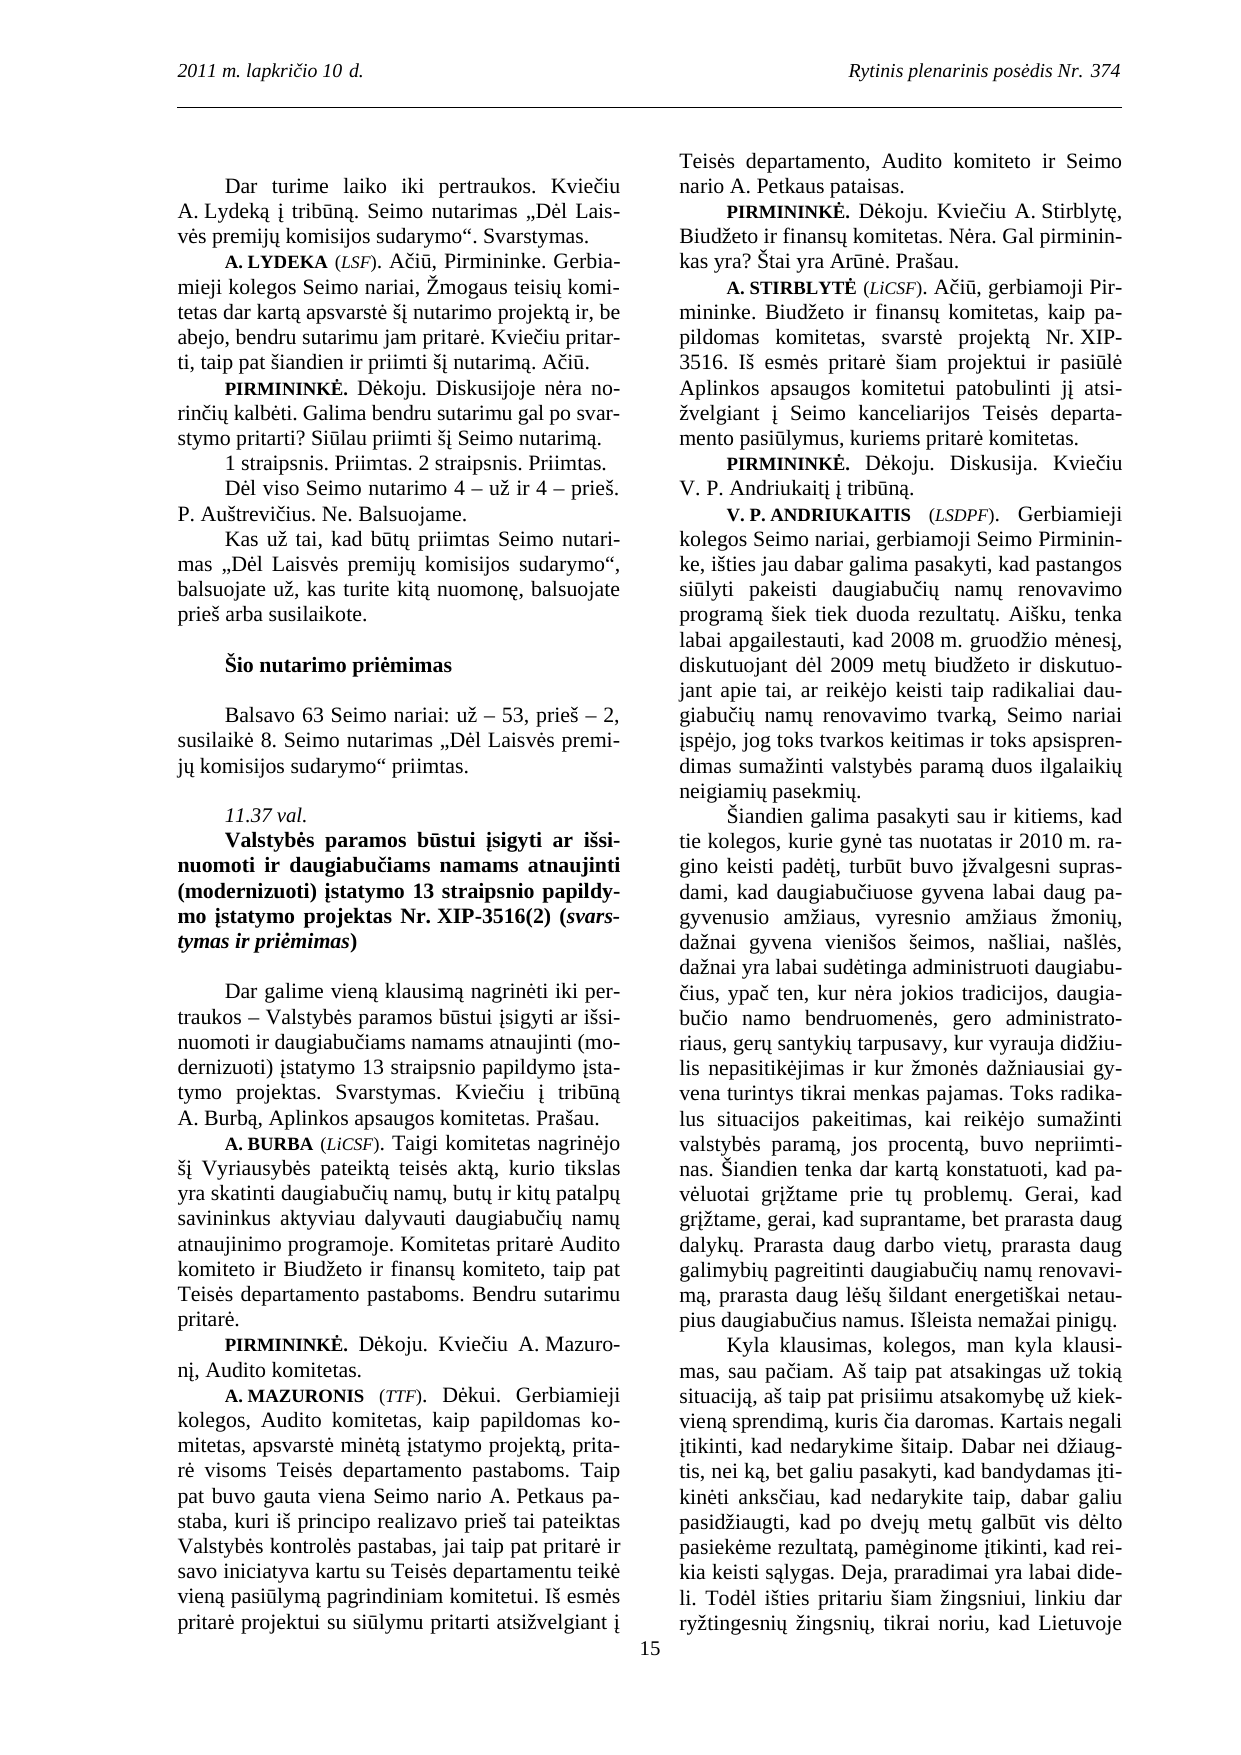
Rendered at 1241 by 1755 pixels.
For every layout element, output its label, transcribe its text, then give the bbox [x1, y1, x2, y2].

text Vals­ty­bės pa­ra­mos būs­tui įsi­gy­ti ar iš­si­nuo­mo­ti ir dau­gia­bu­čiams na­mams at­nau­jin­ti (mo­der­ni­zuo­ti) įsta­ty­mo 13 straips­nio pa­pil­dy­mo įsta­ty­mo pro­jek­tas Nr. XIP-3516(2) (svars­ty­mas ir pri­ėmi­mas) [177, 827, 620, 953]
text Tei­sės de­par­ta­men­to, Au­di­to ko­mi­te­to ir Sei­mo na­rio A. Pet­kaus pa­tai­sas. [679, 148, 1122, 198]
text 1 straips­nis. Pri­im­tas. 2 straips­nis. Pri­im­tas. [177, 450, 620, 475]
text PIRMININKĖ. Dė­ko­ju. Kvie­čiu A. Stir­bly­tę, Biu­dže­to ir fi­nan­sų ko­mi­te­tas. Nė­ra. Gal pir­mi­nin­kas yra? Štai yra Arū­nė. Pra­šau. [679, 198, 1122, 274]
text A. MAZURONIS (TTF). Dė­kui. Ger­bia­mie­ji ko­le­gos, Au­di­to ko­mi­te­tas, kaip pa­pil­do­mas ko­mi­te­tas, ap­svars­tė mi­nė­tą įsta­ty­mo pro­jek­tą, pri­ta­rė vi­soms Tei­sės de­par­ta­men­to pa­sta­boms. Taip pat bu­vo gau­ta vie­na Sei­mo na­rio A. Pet­kaus pa­sta­ba, ku­ri iš prin­ci­po re­a­li­za­vo prieš tai pa­teik­tas Vals­ty­bės kon­tro­lės pa­sta­bas, jai taip pat pri­ta­rė ir sa­vo ini­cia­ty­va kar­tu su Tei­sės de­par­ta­men­tu tei­kė vie­ną pa­siū­ly­mą pa­grin­di­niam ko­mi­te­tui. Iš es­mės pri­ta­rė pro­jek­tui su siū­ly­mu pri­tar­ti at­si­žvel­giant į [177, 1382, 620, 1634]
text Dar tu­ri­me lai­ko iki per­trau­kos. Kvie­čiu A. Ly­de­ką į tri­bū­ną. Sei­mo nu­ta­ri­mas „Dėl Lais­vės pre­mi­jų ko­mi­si­jos su­da­ry­mo“. Svars­ty­mas. [177, 173, 620, 248]
text Kas už tai, kad bū­tų pri­im­tas Sei­mo nu­ta­ri­mas „Dėl Lais­vės pre­mi­jų ko­mi­si­jos su­da­ry­mo“, bal­suo­ja­te už, kas tu­ri­te ki­tą nuo­mo­nę, bal­suo­ja­te prieš ar­ba su­si­lai­ko­te. [177, 526, 620, 627]
text Dėl vi­so Sei­mo nu­ta­ri­mo 4 – už ir 4 – prieš. P. Aušt­re­vi­čius. Ne. Bal­suo­ja­me. [177, 475, 620, 526]
text Šian­dien ga­li­ma pa­sa­ky­ti sau ir ki­tiems, kad tie ko­le­gos, ku­rie gy­nė tas nuo­ta­tas ir 2010 m. ra­gi­no keis­ti pa­dė­tį, tur­būt bu­vo įžval­ges­ni su­pras­da­mi, kad dau­gia­bu­čiuo­se gy­ve­na la­bai daug pa­gy­ve­nu­sio am­žiaus, vy­res­nio am­žiaus žmo­nių, daž­nai gy­ve­na vie­ni­šos šei­mos, naš­liai, naš­lės, daž­nai yra la­bai su­dė­tin­ga ad­mi­nist­ruo­ti dau­gia­bu­čius, ypač ten, kur nė­ra jo­kios tra­di­ci­jos, dau­gia­bu­čio na­mo ben­druo­me­nės, ge­ro ad­mi­nist­ra­to­riaus, ge­rų san­ty­kių tar­pu­sa­vy, kur vy­rau­ja di­džiu­lis ne­pa­si­ti­kė­ji­mas ir kur žmo­nės daž­niau­siai gy­ve­na tu­rin­tys tik­rai men­kas pa­ja­mas. Toks ra­di­ka­lus si­tu­a­ci­jos pa­kei­ti­mas, kai rei­kė­jo su­ma­žin­ti vals­ty­bės pa­ra­mą, jos pro­cen­tą, bu­vo ne­pri­im­ti­nas. Šian­dien ten­ka dar kar­tą kon­sta­tuo­ti, kad pa­vė­luo­tai grįž­ta­me prie tų pro­ble­mų. Ge­rai, kad grįž­ta­me, ge­rai, kad su­pran­ta­me, bet pra­ras­ta daug da­ly­kų. Pra­ras­ta daug dar­bo vie­tų, pra­ras­ta daug ga­li­my­bių pa­grei­tin­ti dau­gia­bu­čių na­mų re­no­va­vi­mą, pra­ras­ta daug lė­šų šil­dant ener­ge­tiš­kai ne­tau­pius dau­gia­bu­čius na­mus. Iš­leis­ta ne­ma­žai pi­ni­gų. [679, 803, 1122, 1332]
text PIRMININKĖ. Dė­ko­ju. Dis­ku­si­ja. Kvie­čiu V. P. An­driu­kai­tį į tri­bū­ną. [679, 450, 1122, 501]
text A. LYDEKA (LSF). Ačiū, Pir­mi­nin­ke. Ger­bia­mie­ji ko­le­gos Sei­mo na­riai, Žmo­gaus tei­sių ko­mi­te­tas dar kar­tą ap­svars­tė šį nu­ta­ri­mo pro­jek­tą ir, be abe­jo, ben­dru su­ta­ri­mu jam pri­ta­rė. Kvie­čiu pri­tar­ti, taip pat šian­dien ir pri­im­ti šį nu­ta­ri­mą. Ačiū. [177, 248, 620, 374]
text Dar ga­li­me vie­ną klau­si­mą nag­ri­nė­ti iki per­trau­kos – Vals­ty­bės pa­ra­mos būs­tui įsi­gy­ti ar iš­si­nuo­mo­ti ir dau­gia­bu­čiams na­mams at­nau­jin­ti (mo­der­ni­zuo­ti) įsta­ty­mo 13 straips­nio pa­pil­dy­mo įsta­ty­mo pro­jek­tas. Svars­ty­mas. Kvie­čiu į tri­bū­ną A. Bur­bą, Ap­lin­kos ap­sau­gos ko­mi­te­tas. Pra­šau. [177, 978, 620, 1130]
text 11.37 val. [224, 803, 620, 827]
text A. BURBA (LiCSF). Tai­gi ko­mi­te­tas nag­ri­nė­jo šį Vy­riau­sy­bės pa­teik­tą tei­sės ak­tą, ku­rio tiks­las yra ska­tin­ti dau­gia­bu­čių na­mų, bu­tų ir ki­tų pa­tal­pų sa­vi­nin­kus ak­ty­viau da­ly­vau­ti dau­gia­bu­čių na­mų at­nau­ji­ni­mo pro­gra­mo­je. Ko­mi­te­tas pri­ta­rė Au­di­to ko­mi­te­to ir Biu­dže­to ir fi­nan­sų ko­mi­te­to, taip pat Tei­sės de­par­ta­men­to pa­sta­boms. Ben­dru su­ta­ri­mu pri­ta­rė. [177, 1130, 620, 1331]
text Ky­la klau­si­mas, ko­le­gos, man ky­la klau­si­mas, sau pa­čiam. Aš taip pat at­sa­kin­gas už to­kią si­tu­a­ci­ją, aš taip pat pri­si­i­mu at­sa­ko­my­bę už kiek­vie­ną spren­di­mą, ku­ris čia da­ro­mas. Kar­tais ne­ga­li įti­kin­ti, kad ne­da­ry­ki­me ši­taip. Da­bar nei džiaug­tis, nei ką, bet ga­liu pa­sa­ky­ti, kad ban­dy­da­mas įti­ki­nė­ti anks­čiau, kad ne­da­ry­ki­te taip, da­bar ga­liu pa­si­džiaug­ti, kad po dve­jų me­tų gal­būt vis dėl­to pa­sie­kė­me re­zul­ta­tą, pa­mė­gi­no­me įti­kin­ti, kad rei­kia keis­ti są­ly­gas. De­ja, pra­ra­di­mai yra la­bai di­de­li. To­dėl iš­ties pri­ta­riu šiam žings­niui, lin­kiu dar ryž­tin­ges­nių žings­nių, tik­rai no­riu, kad Lie­tu­vo­je [679, 1332, 1122, 1635]
text PIRMININKĖ. Dė­ko­ju. Kvie­čiu A. Ma­zu­ro­nį, Au­di­to ko­mi­te­tas. [177, 1331, 620, 1382]
text PIRMININKĖ. Dė­ko­ju. Dis­ku­si­jo­je nė­ra no­rin­čių kal­bė­ti. Ga­li­ma ben­dru su­ta­ri­mu gal po svar­s­ty­mo pri­tar­ti? Siū­lau pri­im­ti šį Sei­mo nu­ta­ri­mą. [177, 374, 620, 450]
text Bal­sa­vo 63 Sei­mo na­riai: už – 53, prieš – 2, su­si­lai­kė 8. Sei­mo nu­ta­ri­mas „Dėl Lais­vės pre­mi­jų ko­mi­si­jos su­da­ry­mo“ pri­im­tas. [177, 702, 620, 778]
text A. STIRBLYTĖ (LiCSF). Ačiū, ger­bia­mo­ji Pir­mi­nin­ke. Biu­dže­to ir fi­nan­sų ko­mi­te­tas, kaip pa­pil­do­mas ko­mi­te­tas, svars­tė pro­jek­tą Nr. XIP-3516. Iš es­mės pri­ta­rė šiam pro­jek­tui ir pa­siū­lė Ap­lin­kos ap­sau­gos ko­mi­te­tui pa­to­bu­lin­ti jį at­si­žvel­giant į Sei­mo kan­ce­lia­ri­jos Tei­sės de­par­ta­men­to pa­siū­ly­mus, ku­riems pri­ta­rė ko­mi­te­tas. [679, 274, 1122, 450]
text V. P. ANDRIUKAITIS (LSDPF). Ger­bia­mie­ji ko­le­gos Sei­mo na­riai, ger­bia­mo­ji Sei­mo Pir­mi­nin­ke, iš­ties jau da­bar ga­li­ma pa­sa­ky­ti, kad pa­stan­gos siū­ly­ti pa­keis­ti dau­gia­bu­čių na­mų re­no­va­vi­mo pro­gra­mą šiek tiek duo­da re­zul­ta­tų. Aiš­ku, ten­ka la­bai ap­gai­les­tau­ti, kad 2008 m. gruo­džio mė­ne­sį, dis­ku­tuo­jant dėl 2009 me­tų biu­dže­to ir dis­ku­tuo­jant apie tai, ar rei­kė­jo keis­ti taip ra­di­ka­liai dau­gia­bu­čių na­mų re­no­va­vi­mo tvar­ką, Sei­mo na­riai įspė­jo, jog toks tvar­kos kei­ti­mas ir toks ap­si­spren­di­mas su­ma­žin­ti vals­ty­bės pa­ra­mą duos il­ga­lai­kių nei­gia­mių pa­sek­mių. [679, 501, 1122, 803]
text Šio nu­ta­ri­mo pri­ėmi­mas [177, 652, 620, 677]
